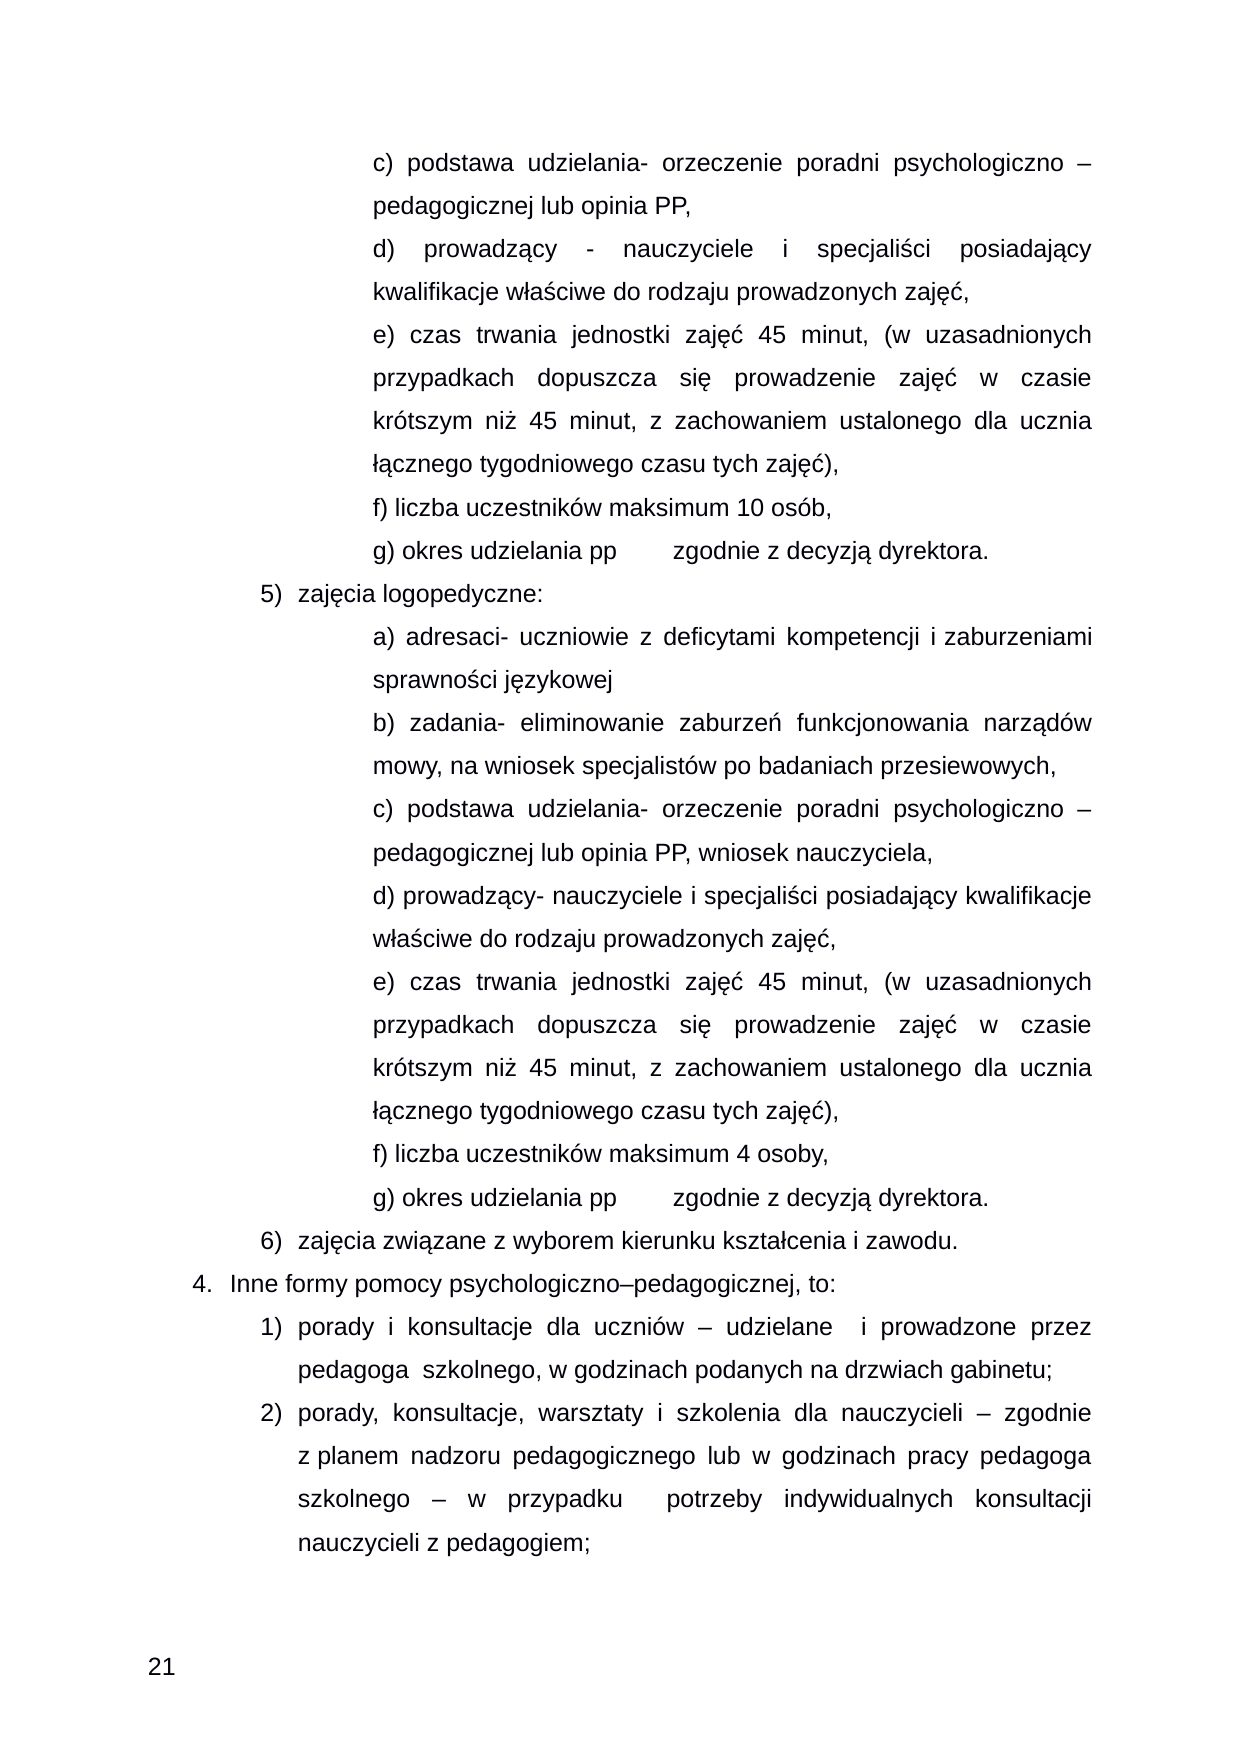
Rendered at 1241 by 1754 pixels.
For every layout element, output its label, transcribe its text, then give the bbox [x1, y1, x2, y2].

subtitle b) zadania- eliminowanie zaburzeń funkcjonowania narządów mowy, na wniosek specjalistów po badaniach przesiewowych, [354, 708, 1093, 780]
subtitle zajęcia logopedyczne: [260, 579, 1093, 608]
subtitle Inne formy pomocy psychologiczno–pedagogicznej, to: [192, 1269, 1093, 1298]
subtitle f) liczba uczestników maksimum 4 osoby, [354, 1139, 1093, 1168]
subtitle d) prowadzący - nauczyciele i specjaliści posiadający kwalifikacje właściwe do rodzaju prowadzonych zajęć, [354, 234, 1093, 306]
subtitle porady, konsultacje, warsztaty i szkolenia dla nauczycieli – zgodnie z planem nadzoru pedagogicznego lub w godzinach pracy pedagoga szkolnego – w przypadku potrzeby indywidualnych konsultacji nauczycieli z pedagogiem; [260, 1398, 1093, 1556]
subtitle zajęcia związane z wyborem kierunku kształcenia i zawodu. [260, 1226, 1093, 1254]
subtitle e) czas trwania jednostki zajęć 45 minut, (w uzasadnionych przypadkach dopuszcza się prowadzenie zajęć w czasie krótszym niż 45 minut, z zachowaniem ustalonego dla ucznia łącznego tygodniowego czasu tych zajęć), [354, 967, 1093, 1125]
subtitle porady i konsultacje dla uczniów – udzielane i prowadzone przez pedagoga szkolnego, w godzinach podanych na drzwiach gabinetu; [260, 1312, 1093, 1384]
subtitle c) podstawa udzielania- orzeczenie poradni psychologiczno –pedagogicznej lub opinia PP, wniosek nauczyciela, [354, 794, 1093, 866]
subtitle g) okres udzielania pp zgodnie z decyzją dyrektora. [354, 536, 1093, 564]
subtitle d) prowadzący- nauczyciele i specjaliści posiadający kwalifikacje właściwe do rodzaju prowadzonych zajęć, [354, 881, 1093, 953]
subtitle a) adresaci- uczniowie z deficytami kompetencji i zaburzeniami sprawności językowej [354, 622, 1093, 694]
subtitle f) liczba uczestników maksimum 10 osób, [354, 493, 1093, 521]
subtitle g) okres udzielania pp zgodnie z decyzją dyrektora. [354, 1183, 1093, 1211]
subtitle c) podstawa udzielania- orzeczenie poradni psychologiczno –pedagogicznej lub opinia PP, [354, 148, 1093, 219]
subtitle e) czas trwania jednostki zajęć 45 minut, (w uzasadnionych przypadkach dopuszcza się prowadzenie zajęć w czasie krótszym niż 45 minut, z zachowaniem ustalonego dla ucznia łącznego tygodniowego czasu tych zajęć), [354, 320, 1093, 478]
